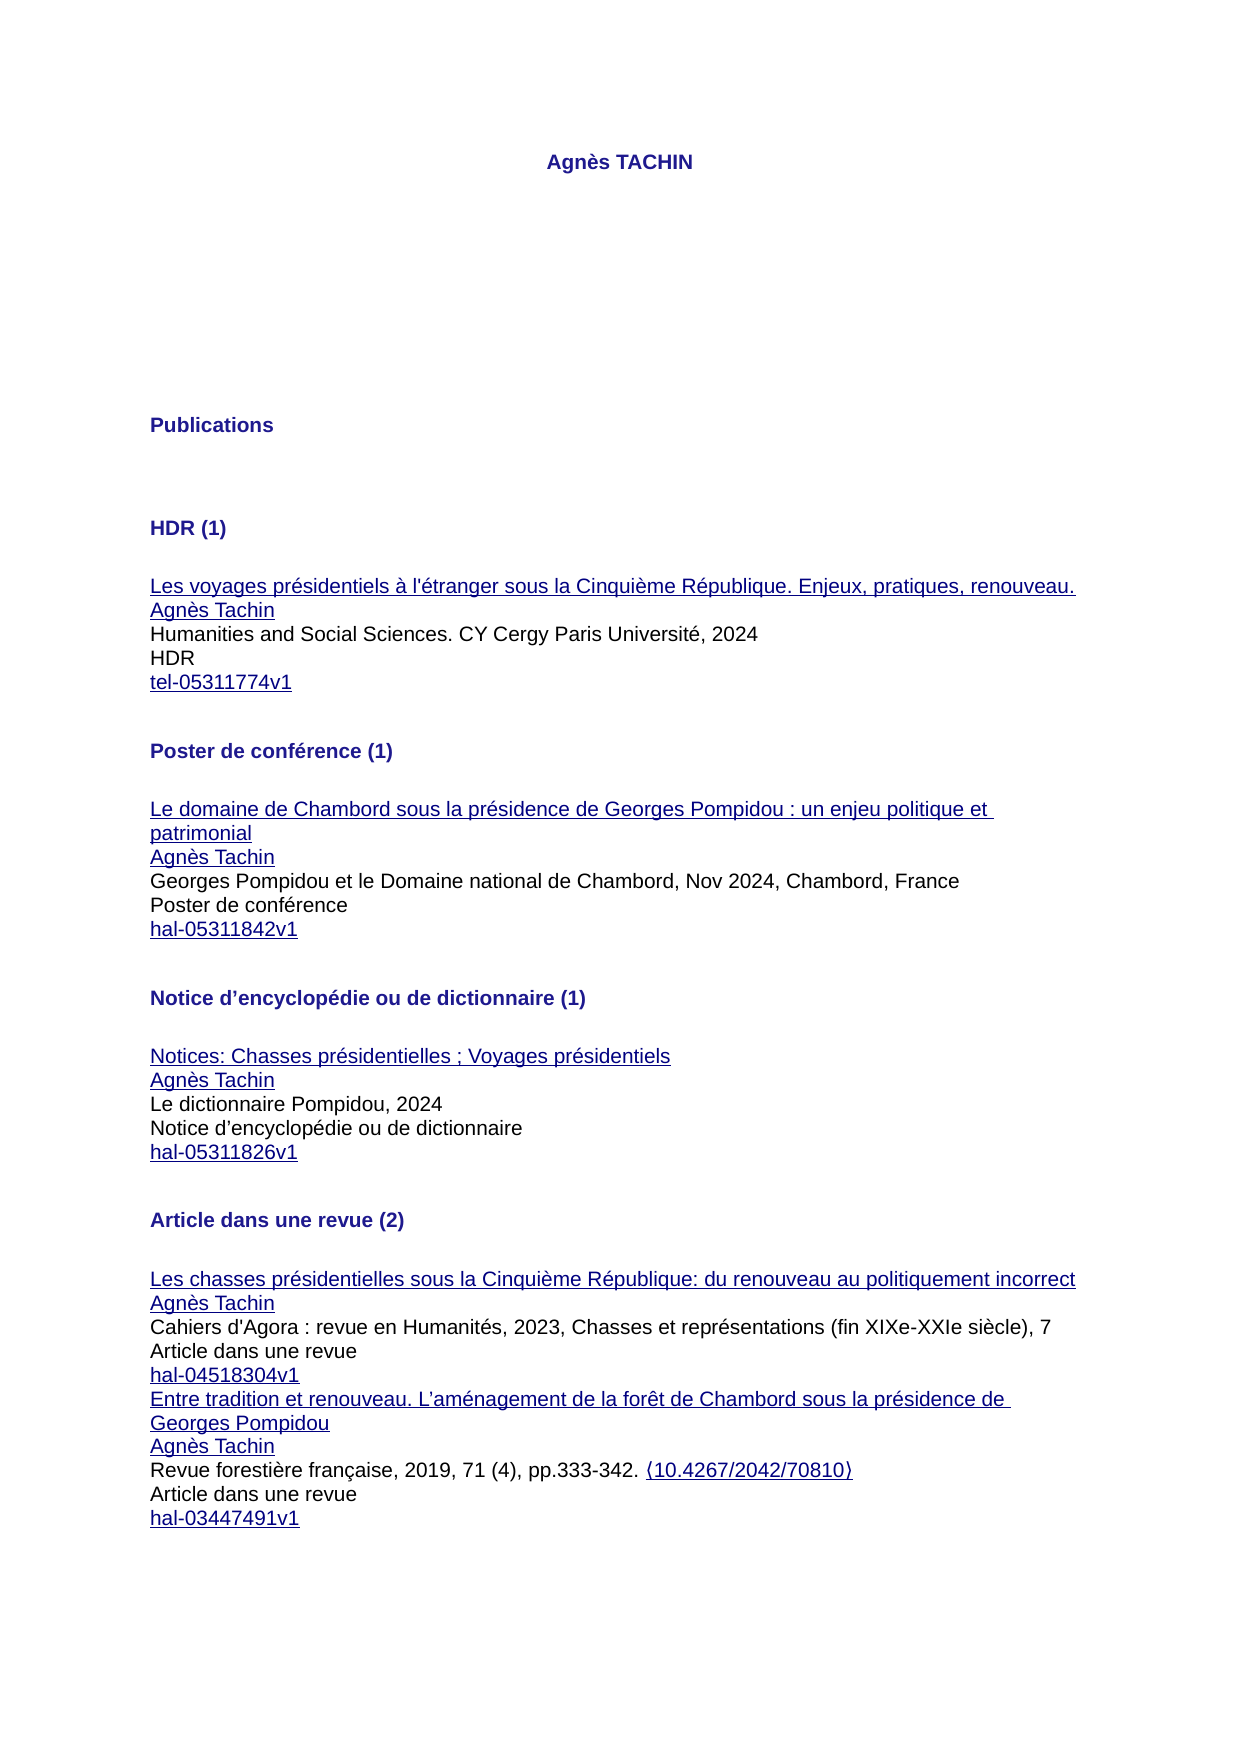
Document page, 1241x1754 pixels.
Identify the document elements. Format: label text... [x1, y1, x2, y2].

table_header Notices: Chasses présidentielles ; Voyages présidentiels Agnès Tachin Le dictionnaire Pompidou, 2024 Notice d’encyclopédie ou de dictionnaire hal-05311826v1 [150, 1044, 1090, 1163]
subtitle Notice d’encyclopédie ou de dictionnaire (1) [150, 985, 1090, 1009]
subtitle HDR (1) [150, 516, 1090, 539]
table_cell Entre tradition et renouveau. L’aménagement de la forêt de Chambord sous la présidence de Georges Pompidou Agnès Tachin Revue forestière française, 2019, 71 (4), pp.333-342. ⟨10.4267/2042/70810⟩ Article dans une revue hal-03447491v1 [150, 1386, 1090, 1530]
subtitle Poster de conférence (1) [150, 738, 1090, 762]
table_header Les voyages présidentiels à l'étranger sous la Cinquième République. Enjeux, pratiques, renouveau. Agnès Tachin Humanities and Social Sciences. CY Cergy Paris Université, 2024 HDR tel-05311774v1 [150, 574, 1090, 694]
subtitle Agnès TACHIN [150, 150, 1090, 174]
subtitle Article dans une revue (2) [150, 1208, 1090, 1232]
table_header Le domaine de Chambord sous la présidence de Georges Pompidou : un enjeu politique et patrimonial Agnès Tachin Georges Pompidou et le Domaine national de Chambord, Nov 2024, Chambord, France Poster de conférence hal-05311842v1 [150, 797, 1090, 941]
subtitle Publications [150, 412, 1090, 436]
table_header Les chasses présidentielles sous la Cinquième République: du renouveau au politiquement incorrect Agnès Tachin Cahiers d'Agora : revue en Humanités, 2023, Chasses et représentations (fin XIXe-XXIe siècle), 7 Article dans une revue hal-04518304v1 [150, 1267, 1090, 1386]
